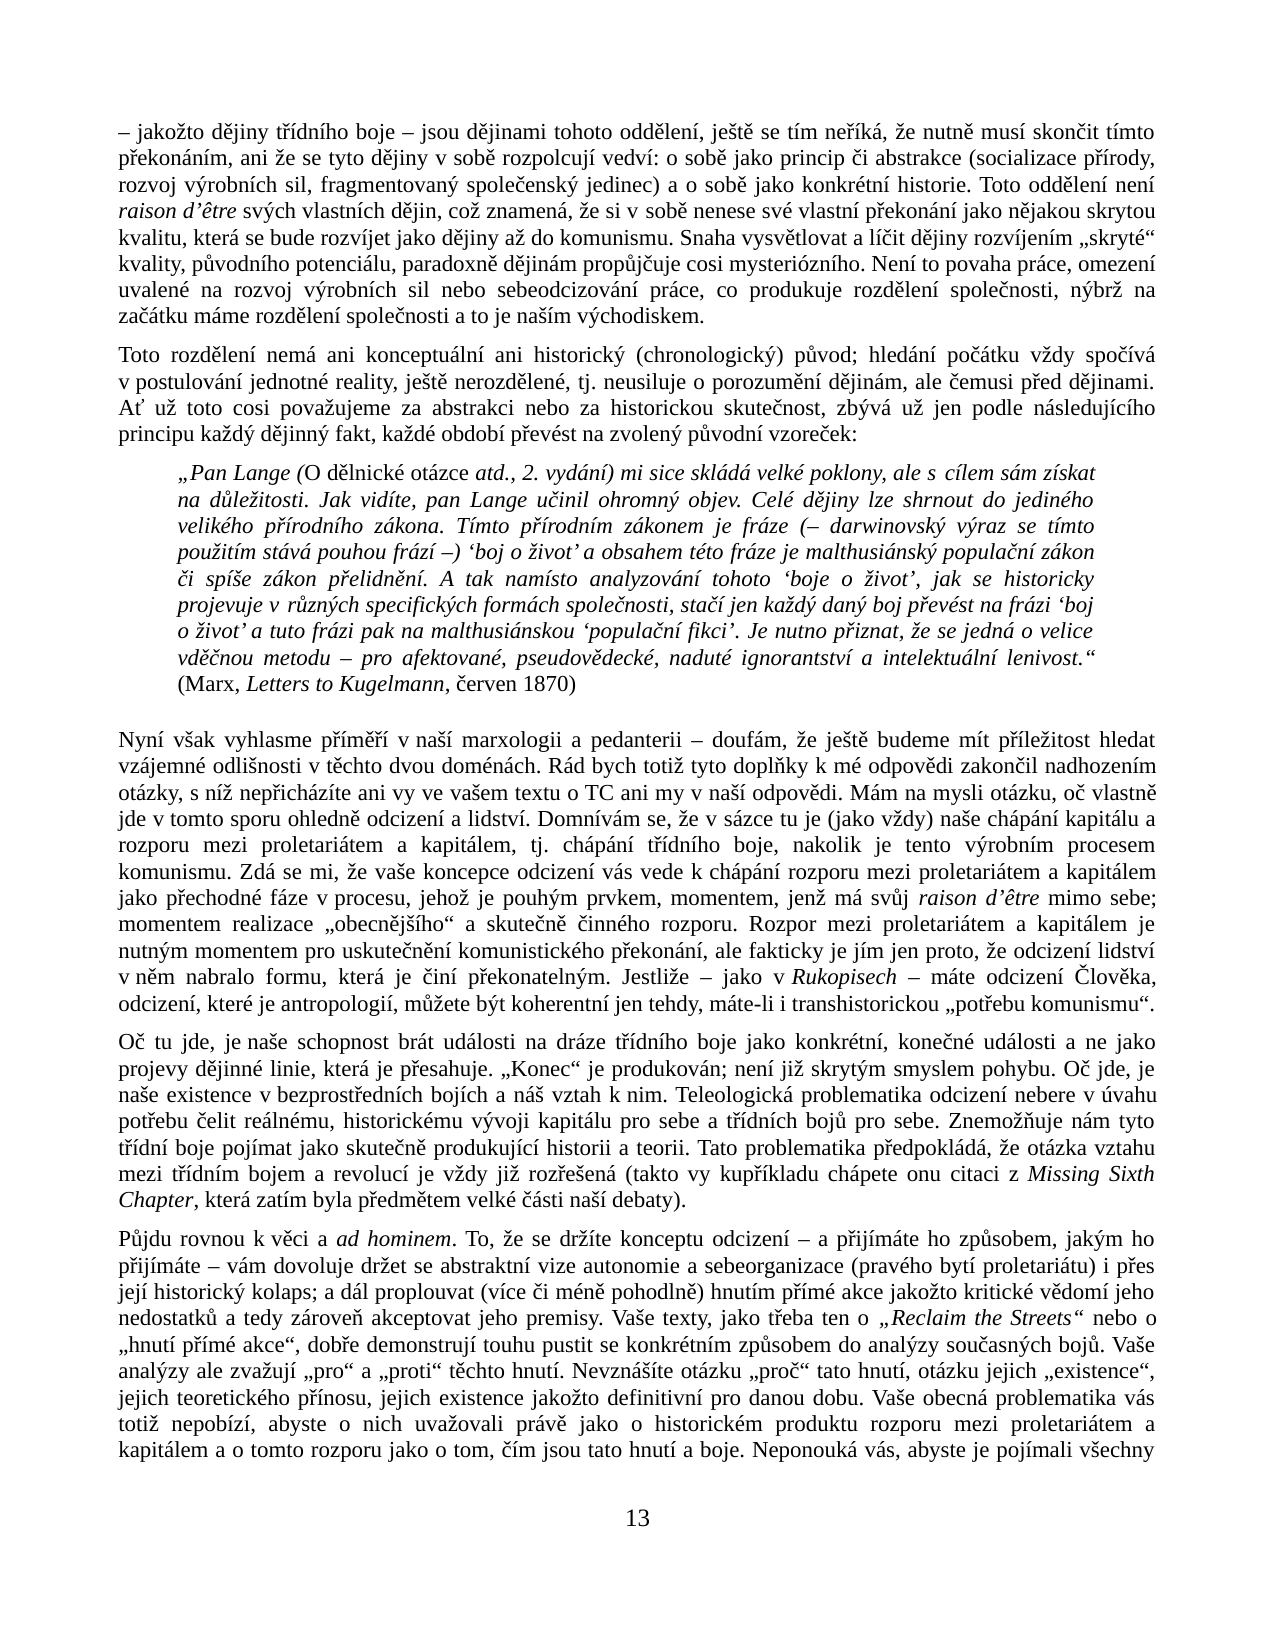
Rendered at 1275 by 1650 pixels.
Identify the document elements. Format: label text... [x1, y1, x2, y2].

text Oč tu jde, je naše schopnost brát události na dráze třídního boje jako konkrétní, konečné události a ne jako projevy dějinné linie, která je přesahuje. „Konec“ je produkován; není již skrytým smyslem pohybu. Oč jde, je naše existence v bezprostředních bojích a náš vztah k nim. Teleologická problematika odcizení nebere v úvahu potřebu čelit reálnému, historickému vývoji kapitálu pro sebe a třídních bojů pro sebe. Znemožňuje nám tyto třídní boje pojímat jako skutečně produkující historii a teorii. Tato problematika předpokládá, že otázka vztahu mezi třídním bojem a revolucí je vždy již rozřešená (takto vy kupříkladu chápete onu citaci z Missing Sixth Chapter, která zatím byla předmětem velké části naší debaty). [118, 1028, 1157, 1213]
text – jakožto dějiny třídního boje – jsou dějinami tohoto oddělení, ještě se tím neříká, že nutně musí skončit tímto překonáním, ani že se tyto dějiny v sobě rozpolcují vedví: o sobě jako princip či abstrakce (socializace přírody, rozvoj výrobních sil, fragmentovaný společenský jedinec) a o sobě jako konkrétní historie. Toto oddělení není raison d’être svých vlastních dějin, což znamená, že si v sobě nenese své vlastní překonání jako nějakou skrytou kvalitu, která se bude rozvíjet jako dějiny až do komunismu. Snaha vysvětlovat a líčit dějiny rozvíjením „skryté“ kvality, původního potenciálu, paradoxně dějinám propůjčuje cosi mysteriózního. Není to povaha práce, omezení uvalené na rozvoj výrobních sil nebo sebeodcizování práce, co produkuje rozdělení společnosti, nýbrž na začátku máme rozdělení společnosti a to je naším východiskem. [118, 118, 1157, 329]
text Toto rozdělení nemá ani konceptuální ani historický (chronologický) původ; hledání počátku vždy spočívá v postulování jednotné reality, ještě nerozdělené, tj. neusiluje o porozumění dějinám, ale čemusi před dějinami. Ať už toto cosi považujeme za abstrakci nebo za historickou skutečnost, zbývá už jen podle následujícího principu každý dějinný fakt, každé období převést na zvolený původní vzoreček: [118, 341, 1157, 447]
text Půjdu rovnou k věci a ad hominem. To, že se držíte konceptu odcizení – a přijímáte ho způsobem, jakým ho přijímáte – vám dovoluje držet se abstraktní vize autonomie a sebeorganizace (pravého bytí proletariátu) i přes její historický kolaps; a dál proplouvat (více či méně pohodlně) hnutím přímé akce jakožto kritické vědomí jeho nedostatků a tedy zároveň akceptovat jeho premisy. Vaše texty, jako třeba ten o „Reclaim the Streets“ nebo o „hnutí přímé akce“, dobře demonstrují touhu pustit se konkrétním způsobem do analýzy současných bojů. Vaše analýzy ale zvažují „pro“ a „proti“ těchto hnutí. Nevznášíte otázku „proč“ tato hnutí, otázku jejich „existence“, jejich teoretického přínosu, jejich existence jakožto definitivní pro danou dobu. Vaše obecná problematika vás totiž nepobízí, abyste o nich uvažovali právě jako o historickém produktu rozporu mezi proletariátem a kapitálem a o tomto rozporu jako o tom, čím jsou tato hnutí a boje. Neponouká vás, abyste je pojímali všechny [118, 1225, 1157, 1463]
text Nyní však vyhlasme příměří v naší marxologii a pedanterii – doufám, že ještě budeme mít příležitost hledat vzájemné odlišnosti v těchto dvou doménách. Rád bych totiž tyto doplňky k mé odpovědi zakončil nadhozením otázky, s níž nepřicházíte ani vy ve vašem textu o TC ani my v naší odpovědi. Mám na mysli otázku, oč vlastně jde v tomto sporu ohledně odcizení a lidství. Domnívám se, že v sázce tu je (jako vždy) naše chápání kapitálu a rozporu mezi proletariátem a kapitálem, tj. chápání třídního boje, nakolik je tento výrobním procesem komunismu. Zdá se mi, že vaše koncepce odcizení vás vede k chápání rozporu mezi proletariátem a kapitálem jako přechodné fáze v procesu, jehož je pouhým prvkem, momentem, jenž má svůj raison d’être mimo sebe; momentem realizace „obecnějšího“ a skutečně činného rozporu. Rozpor mezi proletariátem a kapitálem je nutným momentem pro uskutečnění komunistického překonání, ale fakticky je jím jen proto, že odcizení lidství v něm nabralo formu, která je činí překonatelným. Jestliže – jako v Rukopisech – máte odcizení Člověka, odcizení, které je antropologií, můžete být koherentní jen tehdy, máte-li i transhistorickou „potřebu komunismu“. [118, 726, 1157, 1016]
text „Pan Lange (O dělnické otázce atd., 2. vydání) mi sice skládá velké poklony, ale s cílem sám získat na důležitosti. Jak vidíte, pan Lange učinil ohromný objev. Celé dějiny lze shrnout do jediného velikého přírodního zákona. Tímto přírodním zákonem je fráze (– darwinovský výraz se tímto použitím stává pouhou frází –) ‘boj o život’ a obsahem této fráze je malthusiánský populační zákon či spíše zákon přelidnění. A tak namísto analyzování tohoto ‘boje o život’, jak se historicky projevuje v různých specifických formách společnosti, stačí jen každý daný boj převést na frázi ‘boj o život’ a tuto frázi pak na malthusiánskou ‘populační fikci’. Je nutno přiznat, že se jedná o velice vděčnou metodu – pro afektované, pseudovědecké, naduté ignorantství a intelektuální lenivost.“ (Marx, Letters to Kugelmann, červen 1870) [177, 459, 1098, 697]
